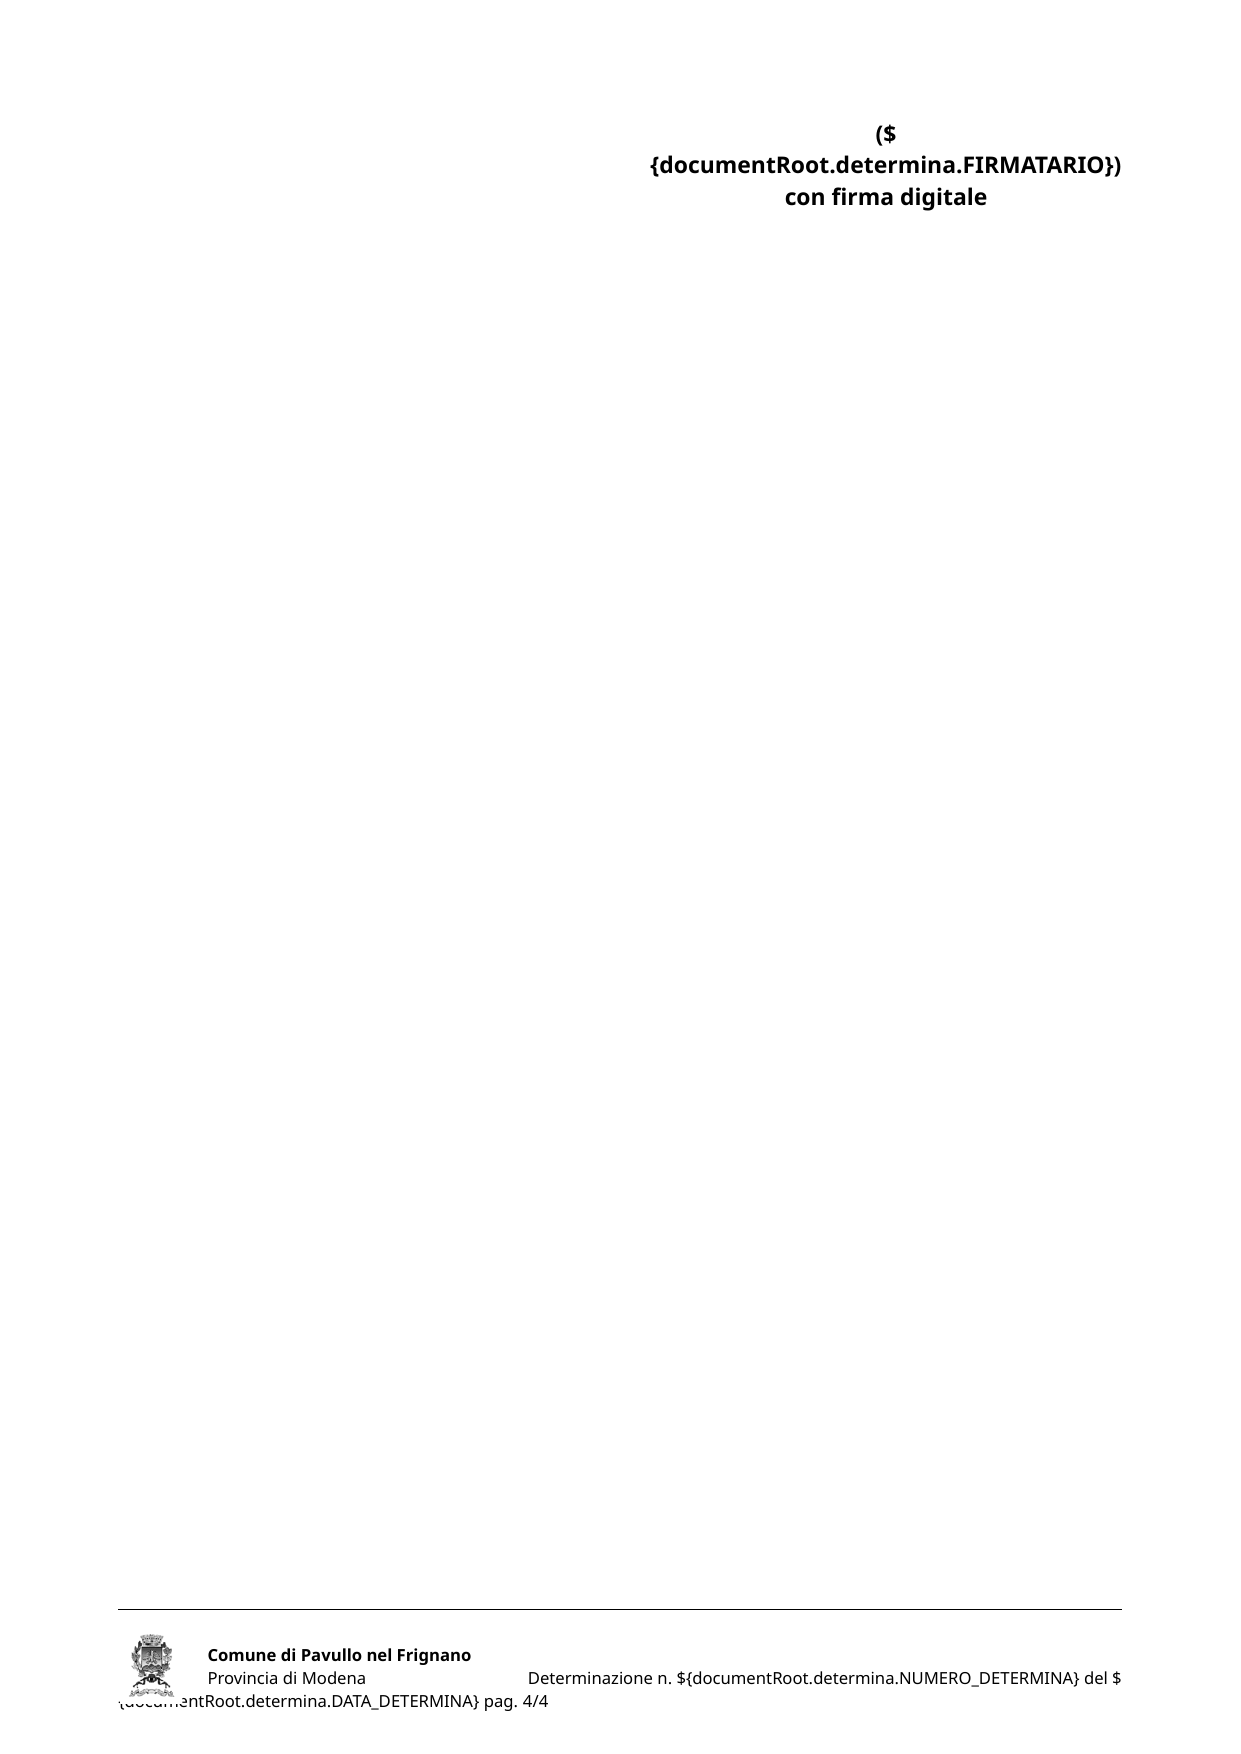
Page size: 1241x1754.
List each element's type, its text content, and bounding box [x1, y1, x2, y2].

text con firma digitale [649, 181, 1122, 212]
text (${documentRoot.determina.FIRMATARIO}) [649, 118, 1122, 181]
picture [120, 1631, 183, 1704]
